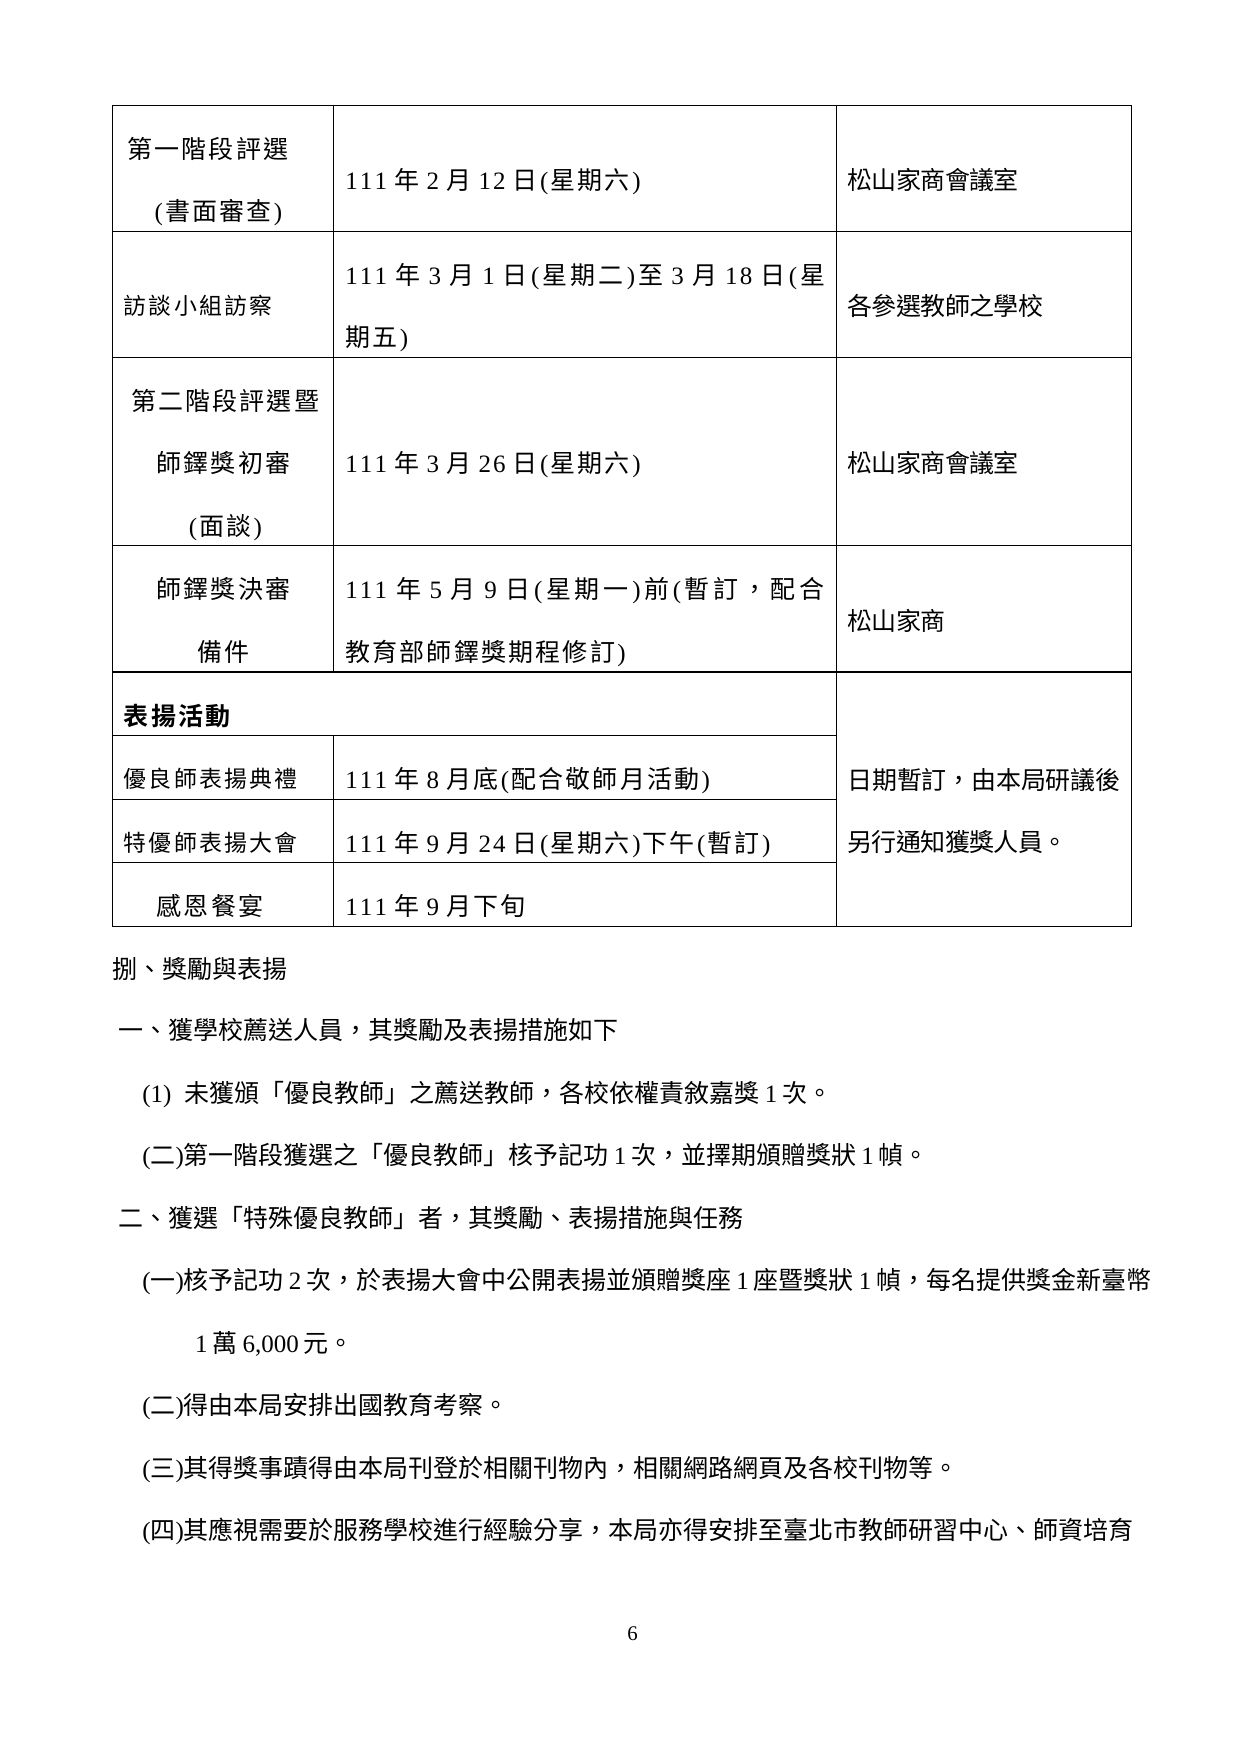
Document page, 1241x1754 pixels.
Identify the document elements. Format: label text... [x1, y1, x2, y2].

table_cell 師鐸獎決審 備件 [113, 546, 333, 671]
text 二、獲選「特殊優良教師」者，其獎勵、表揚措施與任務 [112, 1174, 1152, 1237]
table_cell 111年9月下旬 [334, 863, 836, 926]
text (二)第一階段獲選之「優良教師」核予記功1次，並擇期頒贈獎狀1幀。 [142, 1112, 1152, 1174]
table_cell 松山家商會議室 [837, 106, 1131, 231]
table_cell 松山家商會議室 [837, 358, 1131, 545]
text (三)其得獎事蹟得由本局刊登於相關刊物內，相關網路網頁及各校刊物等。 [142, 1424, 1152, 1487]
table_cell 優良師表揚典禮 [113, 736, 333, 798]
table_cell 日期暫訂，由本局研議後另行通知獲獎人員。 [837, 673, 1131, 926]
table_cell 111年3月1日(星期二)至3月18日(星期五) [334, 232, 836, 357]
table_cell 111年2月12日(星期六) [334, 106, 836, 231]
table_cell 111年5月9日(星期一)前(暫訂，配合教育部師鐸獎期程修訂) [334, 546, 836, 671]
table_cell 表揚活動 [113, 673, 836, 735]
text 捌、獎勵與表揚 [112, 945, 1152, 987]
text (二)得由本局安排出國教育考察。 [142, 1362, 1152, 1424]
table_cell 111年8月底(配合敬師月活動) [334, 736, 836, 798]
table_cell 感恩餐宴 [113, 863, 333, 926]
table_cell 訪談小組訪察 [113, 232, 333, 357]
table_cell 各參選教師之學校 [837, 232, 1131, 357]
text (一)核予記功2次，於表揚大會中公開表揚並頒贈獎座1座暨獎狀1幀，每名提供獎金新臺幣1萬6,000元。 [142, 1237, 1152, 1362]
text 一、獲學校薦送人員，其獎勵及表揚措施如下 [112, 987, 1152, 1049]
table_cell 松山家商 [837, 546, 1131, 671]
table_cell 第一階段評選 (書面審查) [113, 106, 333, 231]
list 未獲頒「優良教師」之薦送教師，各校依權責敘嘉獎1次。 [142, 1049, 1152, 1112]
table_cell 特優師表揚大會 [113, 800, 333, 862]
table_cell 第二階段評選暨師鐸獎初審 (面談) [113, 358, 333, 545]
table_cell 111年9月24日(星期六)下午(暫訂) [334, 800, 836, 862]
text (四)其應視需要於服務學校進行經驗分享，本局亦得安排至臺北市教師研習中心、師資培育 [142, 1487, 1152, 1549]
table_cell 111年3月26日(星期六) [334, 358, 836, 545]
